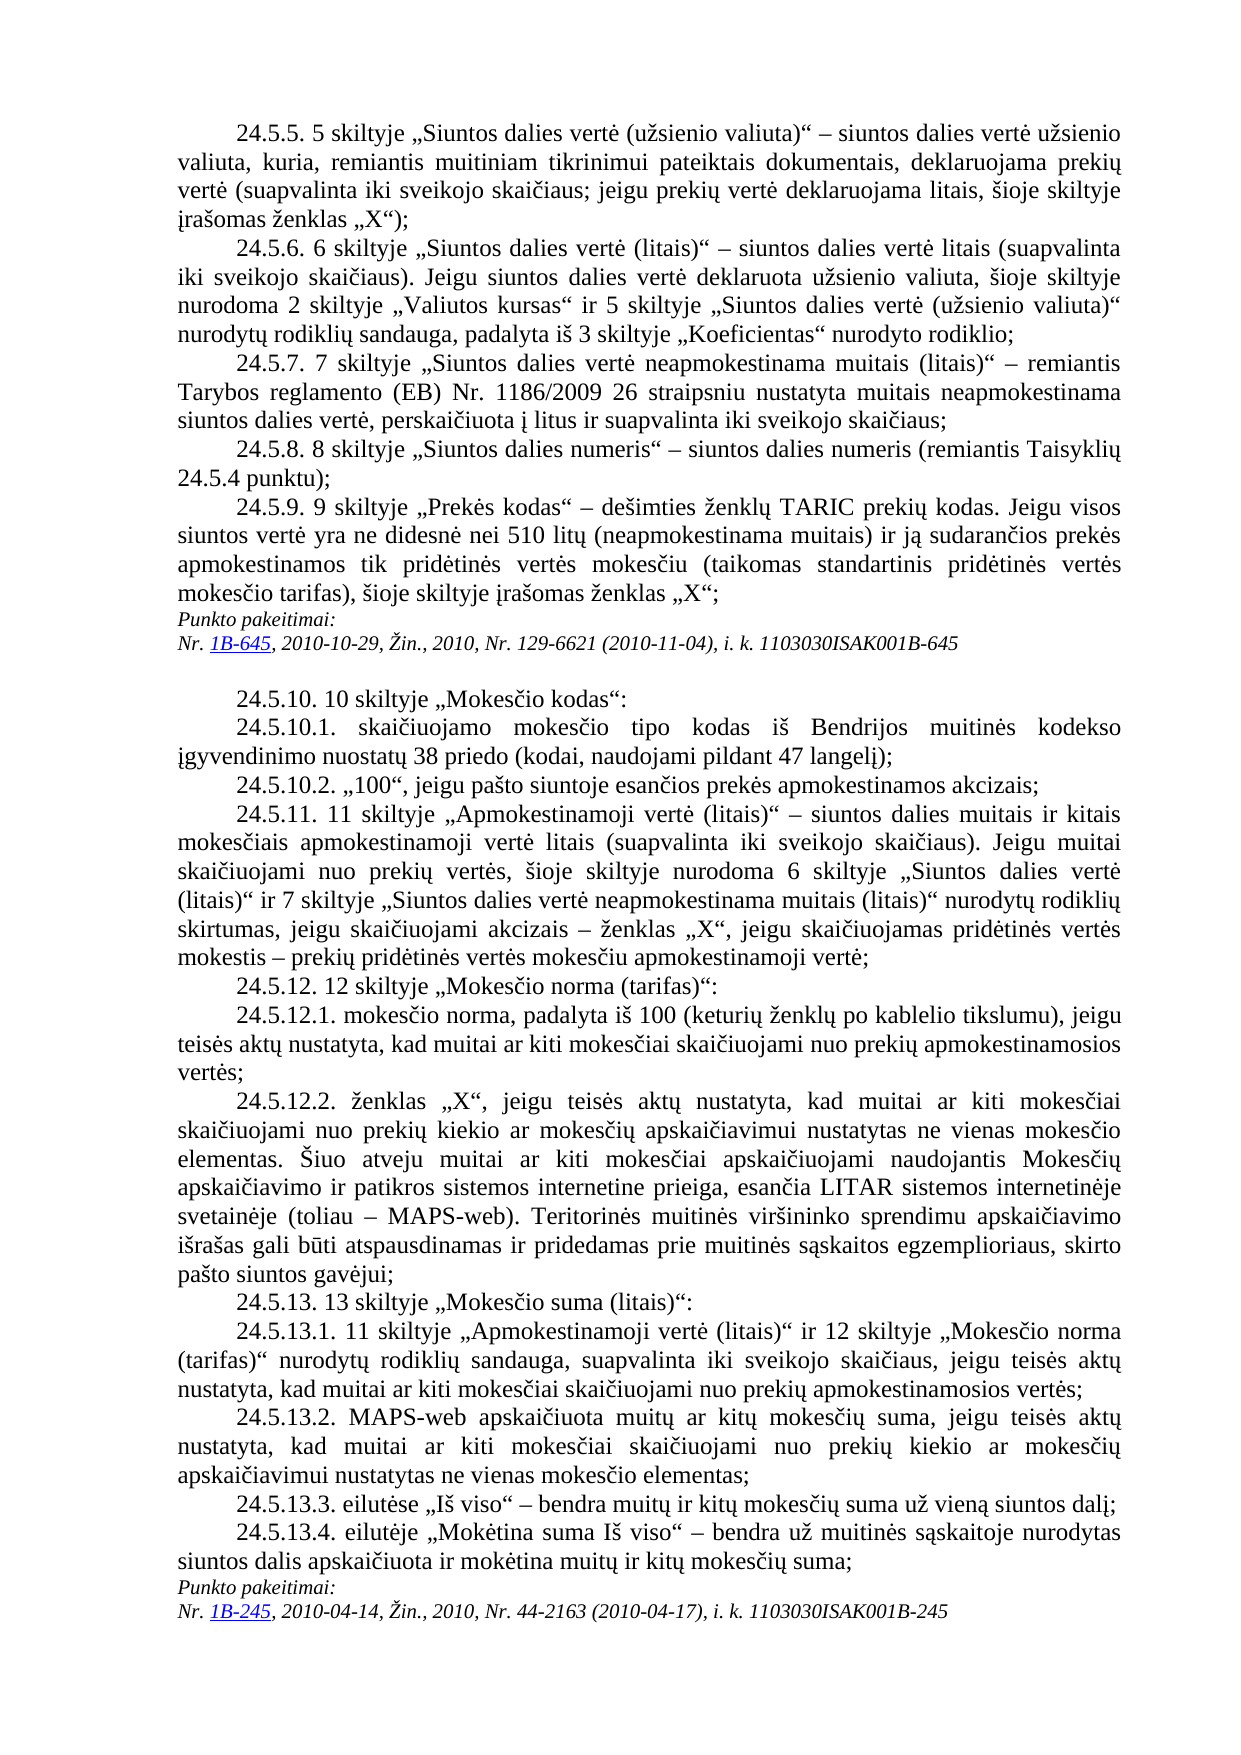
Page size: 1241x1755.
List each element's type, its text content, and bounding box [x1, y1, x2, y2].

text 24.5.13. 13 skiltyje „Mokesčio suma (litais)“: [177, 1287, 1122, 1316]
text 24.5.6. 6 skiltyje „Siuntos dalies vertė (litais)“ – siuntos dalies vertė litais (suapvalinta iki sveikojo skaičiaus). Jeigu siuntos dalies vertė deklaruota užsienio valiuta, šioje skiltyje nurodoma 2 skiltyje „Valiutos kursas“ ir 5 skiltyje „Siuntos dalies vertė (užsienio valiuta)“ nurodytų rodiklių sandauga, padalyta iš 3 skiltyje „Koeficientas“ nurodyto rodiklio; [177, 233, 1122, 348]
text Punkto pakeitimai: [177, 607, 1122, 631]
text 24.5.12. 12 skiltyje „Mokesčio norma (tarifas)“: [177, 971, 1122, 1000]
text 24.5.8. 8 skiltyje „Siuntos dalies numeris“ – siuntos dalies numeris (remiantis Taisyklių 24.5.4 punktu); [177, 434, 1122, 492]
text 24.5.12.2. ženklas „X“, jeigu teisės aktų nustatyta, kad muitai ar kiti mokesčiai skaičiuojami nuo prekių kiekio ar mokesčių apskaičiavimui nustatytas ne vienas mokesčio elementas. Šiuo atveju muitai ar kiti mokesčiai apskaičiuojami naudojantis Mokesčių apskaičiavimo ir patikros sistemos internetine prieiga, esančia LITAR sistemos internetinėje svetainėje (toliau – MAPS-web). Teritorinės muitinės viršininko sprendimu apskaičiavimo išrašas gali būti atspausdinamas ir pridedamas prie muitinės sąskaitos egzemplioriaus, skirto pašto siuntos gavėjui; [177, 1086, 1122, 1287]
text 24.5.13.2. MAPS-web apskaičiuota muitų ar kitų mokesčių suma, jeigu teisės aktų nustatyta, kad muitai ar kiti mokesčiai skaičiuojami nuo prekių kiekio ar mokesčių apskaičiavimui nustatytas ne vienas mokesčio elementas; [177, 1402, 1122, 1489]
text 24.5.5. 5 skiltyje „Siuntos dalies vertė (užsienio valiuta)“ – siuntos dalies vertė užsienio valiuta, kuria, remiantis muitiniam tikrinimui pateiktais dokumentais, deklaruojama prekių vertė (suapvalinta iki sveikojo skaičiaus; jeigu prekių vertė deklaruojama litais, šioje skiltyje įrašomas ženklas „X“); [177, 118, 1122, 233]
text Nr. 1B-645, 2010-10-29, Žin., 2010, Nr. 129-6621 (2010-11-04), i. k. 1103030ISAK001B-645 [177, 631, 1122, 655]
text Nr. 1B-245, 2010-04-14, Žin., 2010, Nr. 44-2163 (2010-04-17), i. k. 1103030ISAK001B-245 [177, 1599, 1122, 1623]
text 24.5.11. 11 skiltyje „Apmokestinamoji vertė (litais)“ – siuntos dalies muitais ir kitais mokesčiais apmokestinamoji vertė litais (suapvalinta iki sveikojo skaičiaus). Jeigu muitai skaičiuojami nuo prekių vertės, šioje skiltyje nurodoma 6 skiltyje „Siuntos dalies vertė (litais)“ ir 7 skiltyje „Siuntos dalies vertė neapmokestinama muitais (litais)“ nurodytų rodiklių skirtumas, jeigu skaičiuojami akcizais – ženklas „X“, jeigu skaičiuojamas pridėtinės vertės mokestis – prekių pridėtinės vertės mokesčiu apmokestinamoji vertė; [177, 799, 1122, 971]
text 24.5.13.3. eilutėse „Iš viso“ – bendra muitų ir kitų mokesčių suma už vieną siuntos dalį; [177, 1489, 1122, 1517]
text 24.5.10.2. „100“, jeigu pašto siuntoje esančios prekės apmokestinamos akcizais; [177, 770, 1122, 799]
text 24.5.7. 7 skiltyje „Siuntos dalies vertė neapmokestinama muitais (litais)“ – remiantis Tarybos reglamento (EB) Nr. 1186/2009 26 straipsniu nustatyta muitais neapmokestinama siuntos dalies vertė, perskaičiuota į litus ir suapvalinta iki sveikojo skaičiaus; [177, 348, 1122, 434]
text 24.5.10.1. skaičiuojamo mokesčio tipo kodas iš Bendrijos muitinės kodekso įgyvendinimo nuostatų 38 priedo (kodai, naudojami pildant 47 langelį); [177, 712, 1122, 770]
text Punkto pakeitimai: [177, 1575, 1122, 1599]
text 24.5.12.1. mokesčio norma, padalyta iš 100 (keturių ženklų po kablelio tikslumu), jeigu teisės aktų nustatyta, kad muitai ar kiti mokesčiai skaičiuojami nuo prekių apmokestinamosios vertės; [177, 1000, 1122, 1086]
text 24.5.13.1. 11 skiltyje „Apmokestinamoji vertė (litais)“ ir 12 skiltyje „Mokesčio norma (tarifas)“ nurodytų rodiklių sandauga, suapvalinta iki sveikojo skaičiaus, jeigu teisės aktų nustatyta, kad muitai ar kiti mokesčiai skaičiuojami nuo prekių apmokestinamosios vertės; [177, 1316, 1122, 1402]
text 24.5.9. 9 skiltyje „Prekės kodas“ – dešimties ženklų TARIC prekių kodas. Jeigu visos siuntos vertė yra ne didesnė nei 510 litų (neapmokestinama muitais) ir ją sudarančios prekės apmokestinamos tik pridėtinės vertės mokesčiu (taikomas standartinis pridėtinės vertės mokesčio tarifas), šioje skiltyje įrašomas ženklas „X“; [177, 492, 1122, 607]
text 24.5.13.4. eilutėje „Mokėtina suma Iš viso“ – bendra už muitinės sąskaitoje nurodytas siuntos dalis apskaičiuota ir mokėtina muitų ir kitų mokesčių suma; [177, 1517, 1122, 1575]
text 24.5.10. 10 skiltyje „Mokesčio kodas“: [177, 684, 1122, 712]
